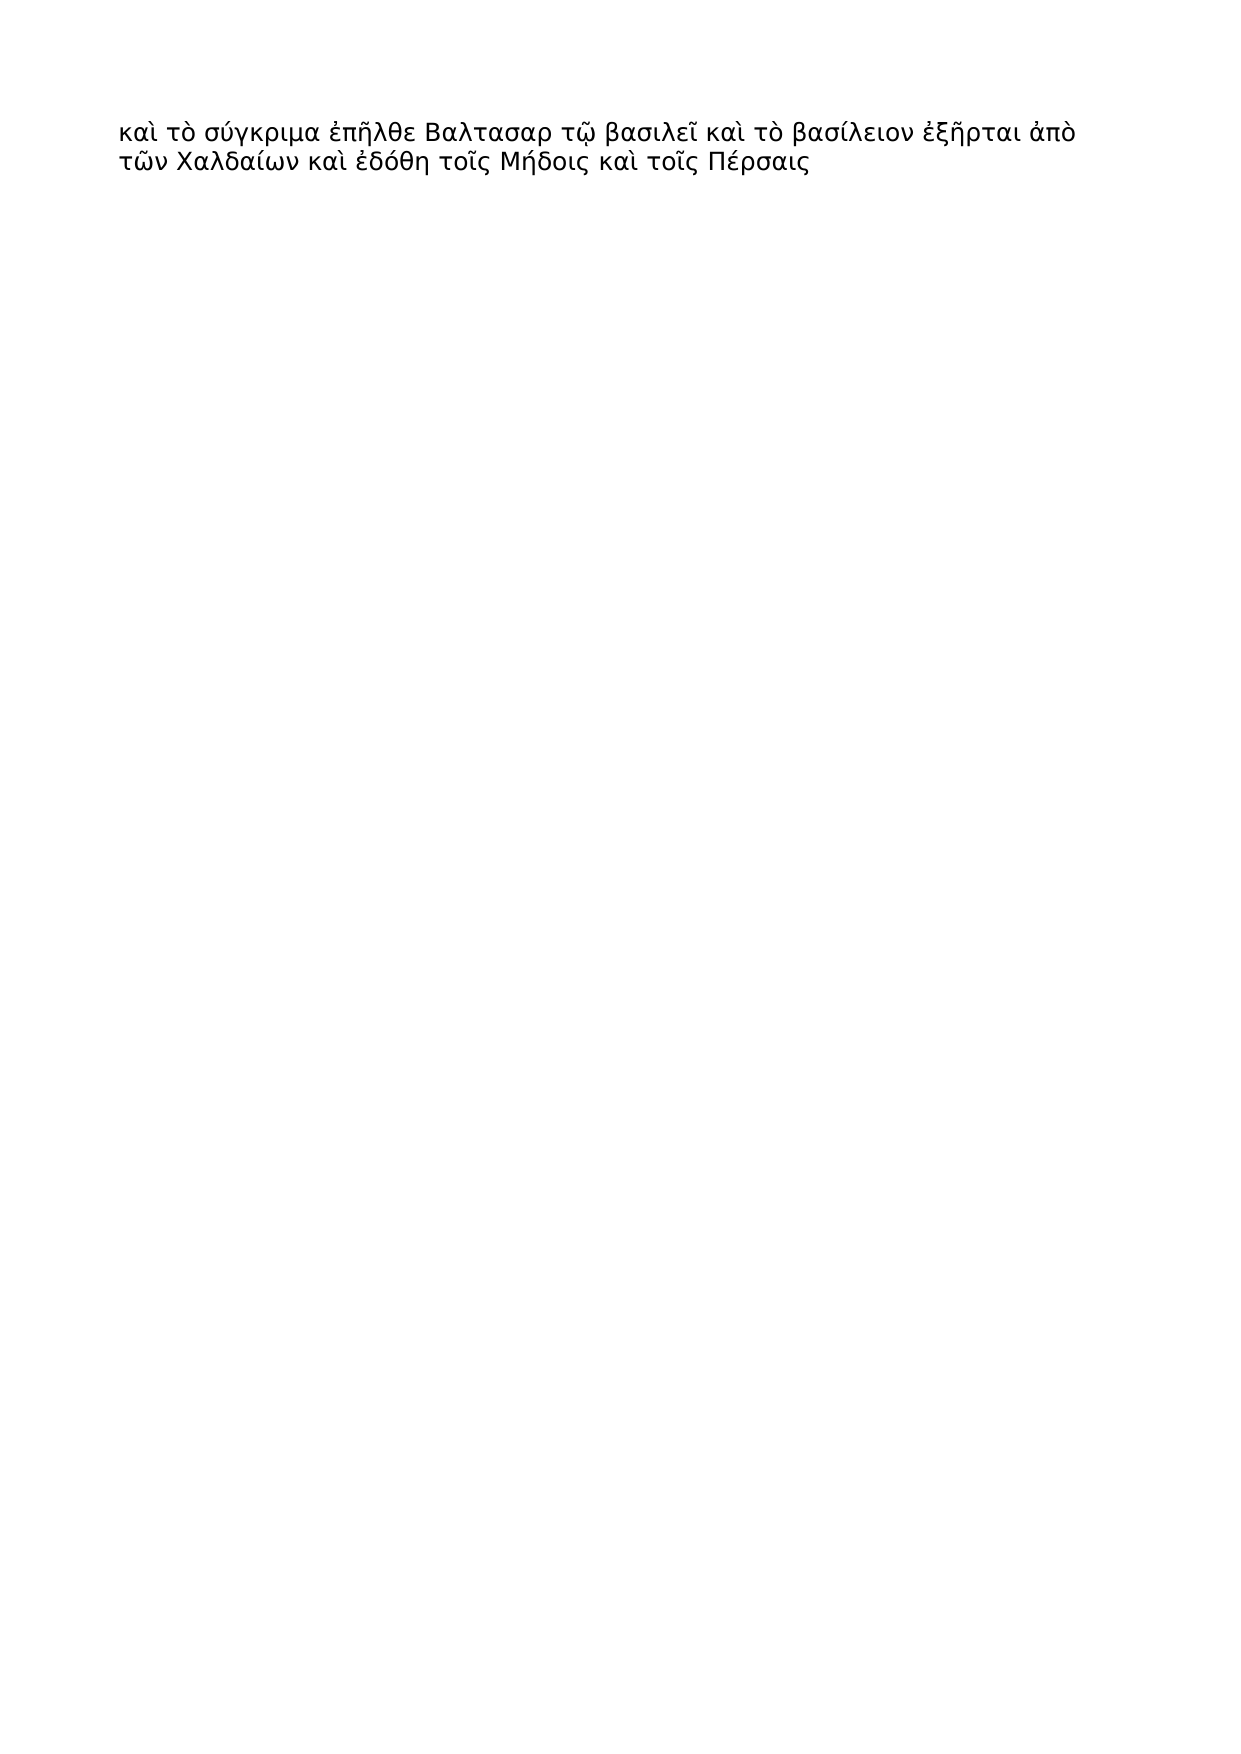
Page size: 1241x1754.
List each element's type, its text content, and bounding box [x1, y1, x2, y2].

text καὶ τὸ σύγκριμα ἐπῆλθε Βαλτασαρ τῷ βασιλεῖ καὶ τὸ βασίλειον ἐξῆρται ἀπὸ τῶν Χαλδαίων καὶ ἐδόθη τοῖς Μήδοις καὶ τοῖς Πέρσαις [118, 118, 1122, 176]
